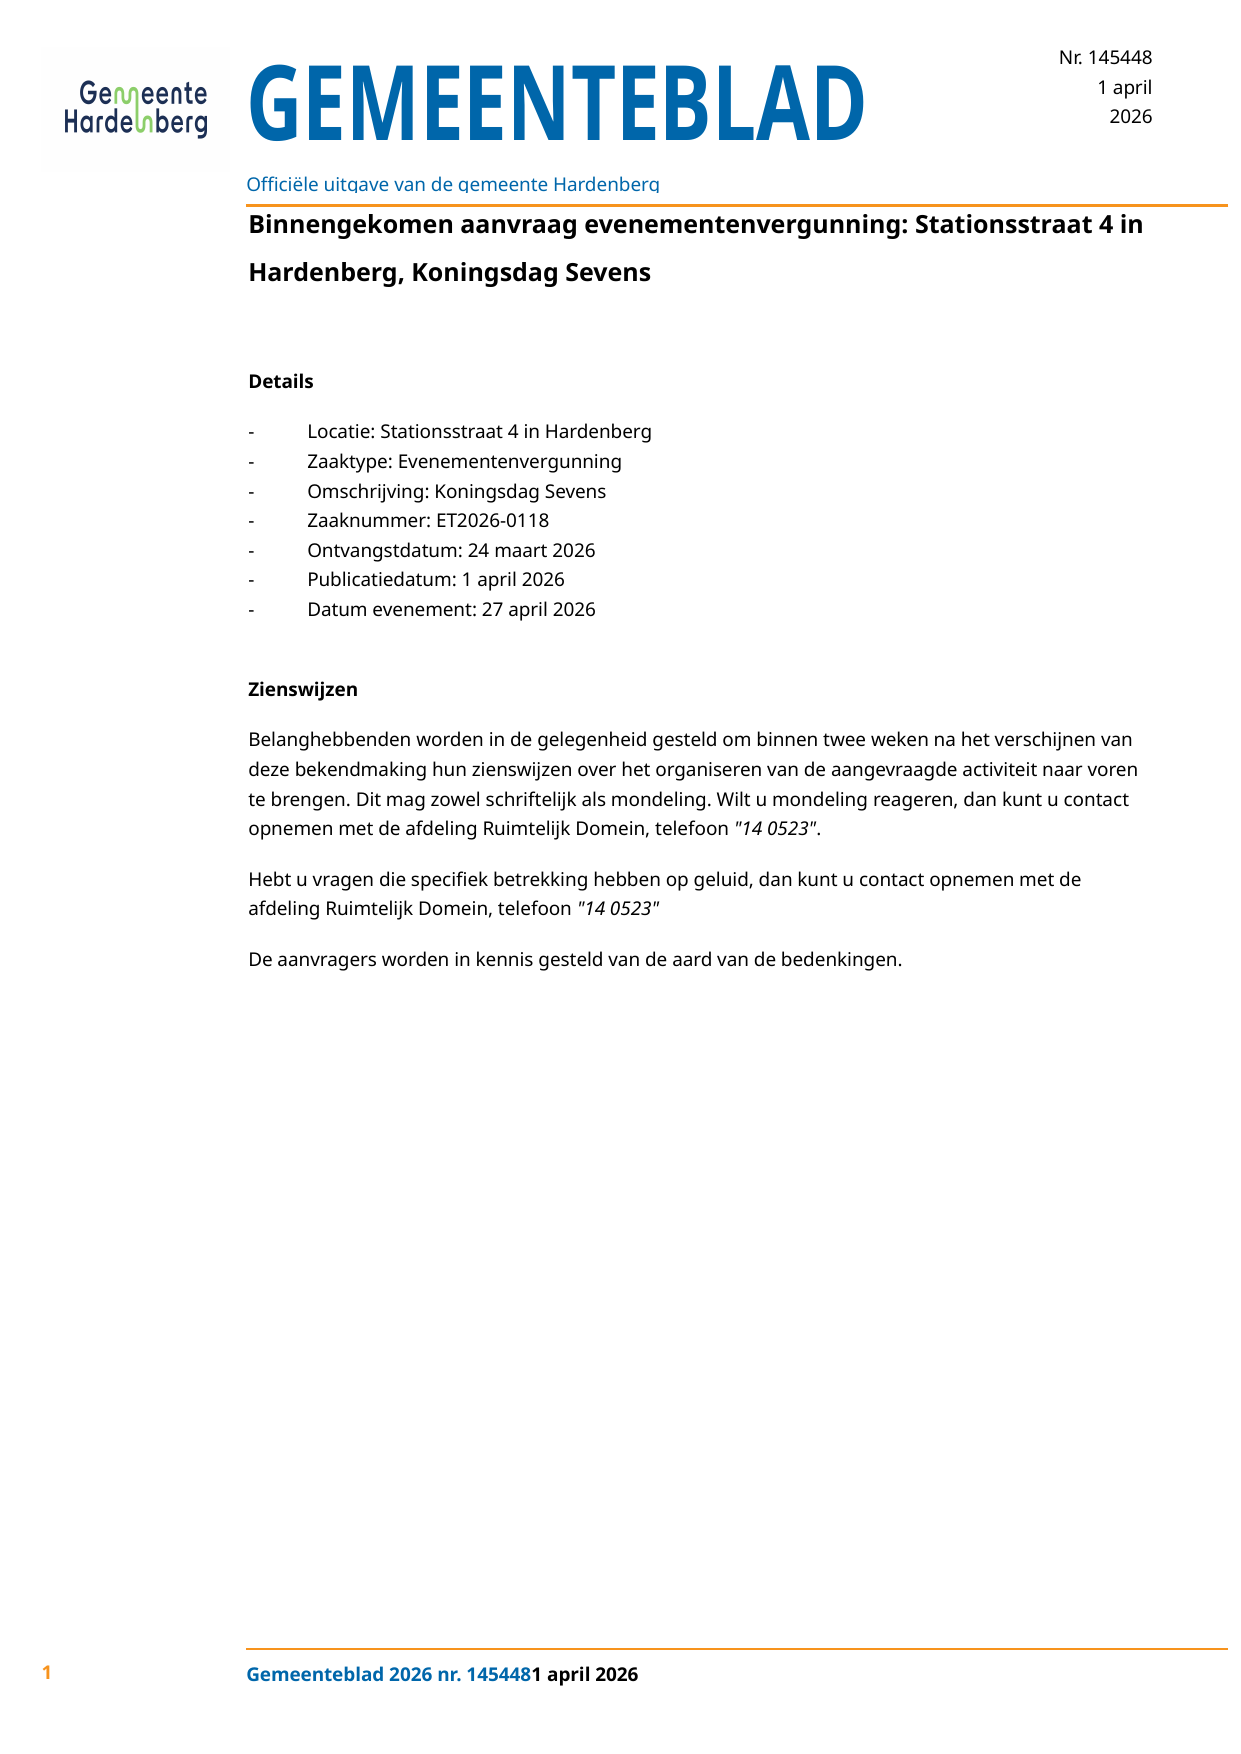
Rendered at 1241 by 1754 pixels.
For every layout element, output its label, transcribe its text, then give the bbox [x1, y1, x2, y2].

text Belanghebbenden worden in de gelegenheid gesteld om binnen twee weken na het verschijnen van deze bekendmaking hun zienswijzen over het organiseren van de aangevraagde activiteit naar voren te brengen. Dit mag zowel schriftelijk als mondeling. Wilt u mondeling reageren, dan kunt u contact opnemen met de afdeling Ruimtelijk Domein, telefoon "14 0523". [248, 727, 1152, 841]
text Hebt u vragen die specifiek betrekking hebben op geluid, dan kunt u contact opnemen met de afdeling Ruimtelijk Domein, telefoon "14 0523" [248, 866, 1152, 921]
list Locatie: Stationsstraat 4 in Hardenberg [248, 419, 1152, 444]
list Zaaktype: Evenementenvergunning [248, 448, 1152, 474]
list Datum evenement: 27 april 2026 [248, 596, 1152, 622]
text Details [248, 368, 1152, 394]
list Publicatiedatum: 1 april 2026 [248, 567, 1152, 592]
text Zienswijzen [248, 676, 1152, 702]
list Ontvangstdatum: 24 maart 2026 [248, 537, 1152, 563]
picture [41, 47, 231, 172]
list Omschrijving: Koningsdag Sevens [248, 478, 1152, 504]
list Zaaknummer: ET2026-0118 [248, 507, 1152, 533]
text De aanvragers worden in kennis gesteld van de aard van de bedenkingen. [248, 946, 1152, 972]
text Binnengekomen aanvraag evenementenvergunning: Stationsstraat 4 in Hardenberg, Koningsdag Sevens [248, 207, 1152, 288]
